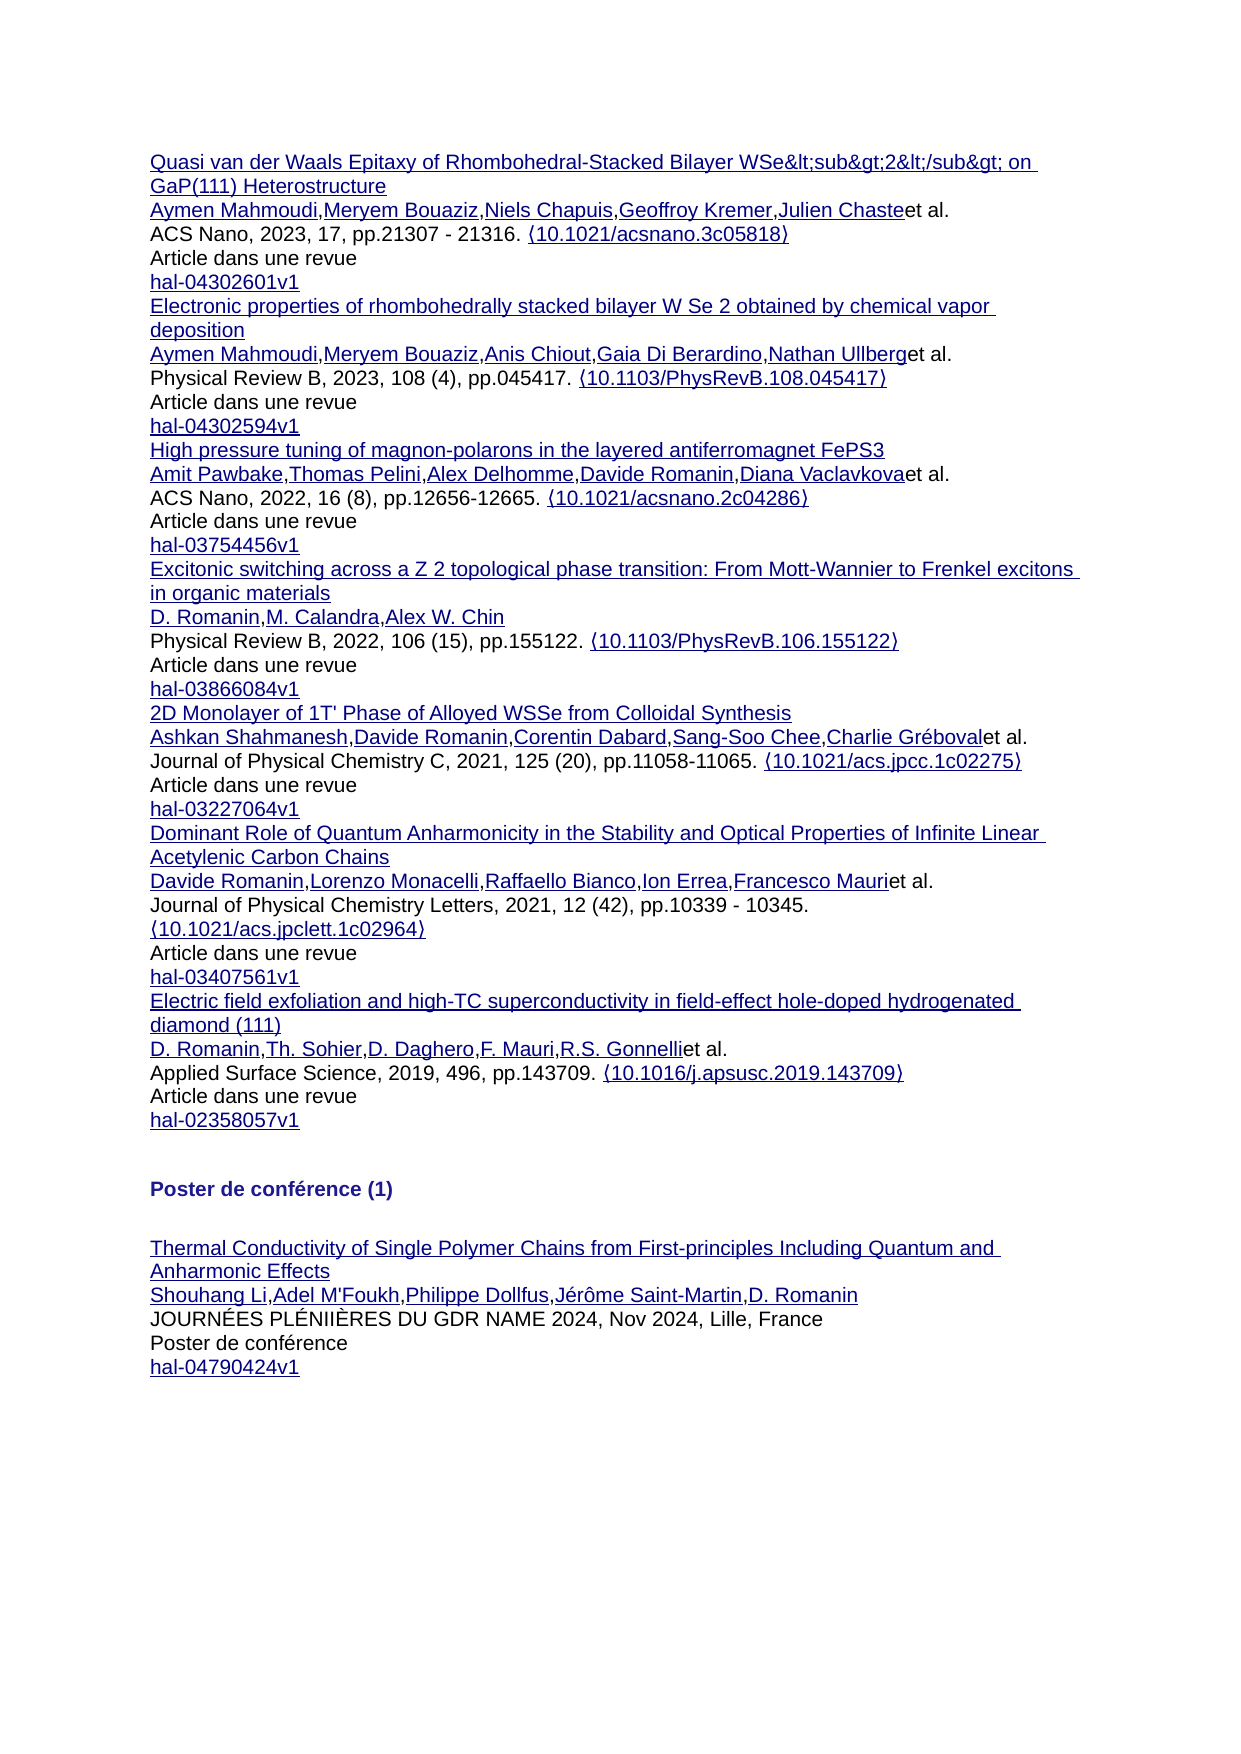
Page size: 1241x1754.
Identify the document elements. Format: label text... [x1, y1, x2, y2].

table_cell 2D Monolayer of 1T' Phase of Alloyed WSSe from Colloidal Synthesis Ashkan Shahmanesh,Davide Romanin,Corentin Dabard,Sang-Soo Chee,Charlie Grébovalet al. Journal of Physical Chemistry C, 2021, 125 (20), pp.11058-11065. ⟨10.1021/acs.jpcc.1c02275⟩ Article dans une revue hal-03227064v1 [150, 701, 1090, 821]
subtitle Poster de conférence (1) [150, 1177, 1090, 1201]
table_cell Quasi van der Waals Epitaxy of Rhombohedral-Stacked Bilayer WSe&lt;sub&gt;2&lt;/sub&gt; on GaP(111) Heterostructure Aymen Mahmoudi,Meryem Bouaziz,Niels Chapuis,Geoffroy Kremer,Julien Chasteet al. ACS Nano, 2023, 17, pp.21307 - 21316. ⟨10.1021/acsnano.3c05818⟩ Article dans une revue hal-04302601v1 [150, 150, 1090, 294]
table_cell Excitonic switching across a Z 2 topological phase transition: From Mott-Wannier to Frenkel excitons in organic materials D. Romanin,M. Calandra,Alex W. Chin Physical Review B, 2022, 106 (15), pp.155122. ⟨10.1103/PhysRevB.106.155122⟩ Article dans une revue hal-03866084v1 [150, 557, 1090, 701]
table_cell Electric field exfoliation and high-TC superconductivity in field-effect hole-doped hydrogenated diamond (111) D. Romanin,Th. Sohier,D. Daghero,F. Mauri,R.S. Gonnelliet al. Applied Surface Science, 2019, 496, pp.143709. ⟨10.1016/j.apsusc.2019.143709⟩ Article dans une revue hal-02358057v1 [150, 989, 1090, 1132]
table_cell High pressure tuning of magnon-polarons in the layered antiferromagnet FePS3 Amit Pawbake,Thomas Pelini,Alex Delhomme,Davide Romanin,Diana Vaclavkovaet al. ACS Nano, 2022, 16 (8), pp.12656-12665. ⟨10.1021/acsnano.2c04286⟩ Article dans une revue hal-03754456v1 [150, 438, 1090, 557]
table_header Thermal Conductivity of Single Polymer Chains from First-principles Including Quantum and Anharmonic Effects Shouhang Li,Adel M'Foukh,Philippe Dollfus,Jérôme Saint-Martin,D. Romanin JOURNÉES PLÉNIIÈRES DU GDR NAME 2024, Nov 2024, Lille, France Poster de conférence hal-04790424v1 [150, 1235, 1090, 1379]
table_cell Electronic properties of rhombohedrally stacked bilayer W Se 2 obtained by chemical vapor deposition Aymen Mahmoudi,Meryem Bouaziz,Anis Chiout,Gaia Di Berardino,Nathan Ullberget al. Physical Review B, 2023, 108 (4), pp.045417. ⟨10.1103/PhysRevB.108.045417⟩ Article dans une revue hal-04302594v1 [150, 294, 1090, 437]
table_cell Dominant Role of Quantum Anharmonicity in the Stability and Optical Properties of Infinite Linear Acetylenic Carbon Chains Davide Romanin,Lorenzo Monacelli,Raffaello Bianco,Ion Errea,Francesco Mauriet al. Journal of Physical Chemistry Letters, 2021, 12 (42), pp.10339 - 10345. ⟨10.1021/acs.jpclett.1c02964⟩ Article dans une revue hal-03407561v1 [150, 821, 1090, 988]
